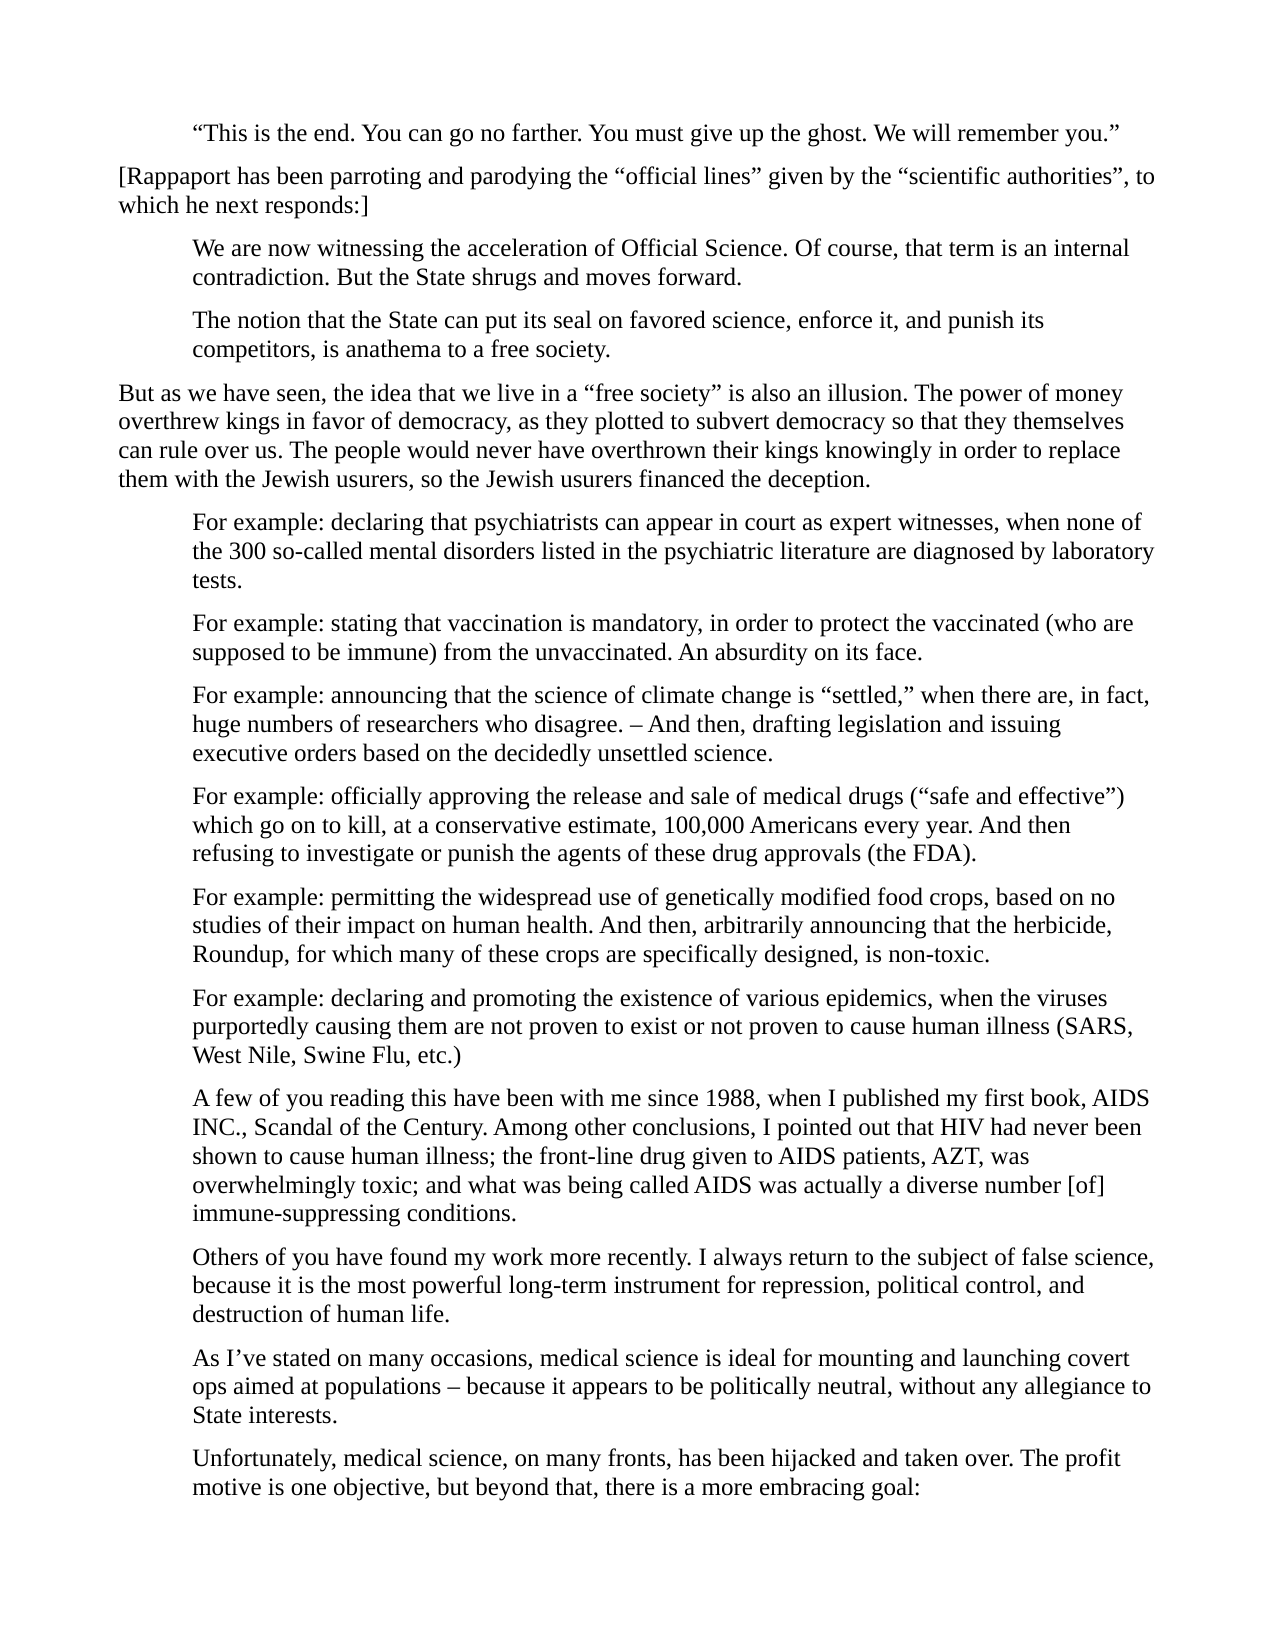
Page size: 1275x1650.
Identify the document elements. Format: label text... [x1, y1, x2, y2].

text For example: announcing that the science of climate change is “settled,” when there are, in fact, huge numbers of researchers who disagree. – And then, drafting legislation and issuing executive orders based on the decidedly unsettled science. [192, 680, 1157, 766]
text A few of you reading this have been with me since 1988, when I published my first book, AIDS INC., Scandal of the Century. Among other conclusions, I pointed out that HIV had never been shown to cause human illness; the front-line drug given to AIDS patients, AZT, was overwhelmingly toxic; and what was being called AIDS was actually a diverse number [of] immune-suppressing conditions. [192, 1083, 1157, 1227]
text As I’ve stated on many occasions, medical science is ideal for mounting and launching covert ops aimed at populations – because it appears to be politically neutral, without any allegiance to State interests. [192, 1343, 1157, 1429]
text But as we have seen, the idea that we live in a “free society” is also an illusion. The power of money overthrew kings in favor of democracy, as they plotted to subvert democracy so that they themselves can rule over us. The people would never have overthrown their kings knowingly in order to replace them with the Jewish usurers, so the Jewish usurers financed the deception. [118, 378, 1157, 493]
text For example: stating that vaccination is mandatory, in order to protect the vaccinated (who are supposed to be immune) from the unvaccinated. An absurdity on its face. [192, 608, 1157, 666]
text The notion that the State can put its seal on favored science, enforce it, and punish its competitors, is anathema to a free society. [192, 306, 1157, 363]
text [Rappaport has been parroting and parodying the “official lines” given by the “scientific authorities”, to which he next responds:] [118, 161, 1157, 219]
text “This is the end. You can go no farther. You must give up the ghost. We will remember you.” [192, 118, 1157, 147]
text For example: officially approving the release and sale of medical drugs (“safe and effective”) which go on to kill, at a conservative estimate, 100,000 Americans every year. And then refusing to investigate or punish the agents of these drug approvals (the FDA). [192, 781, 1157, 867]
text We are now witnessing the acceleration of Official Science. Of course, that term is an internal contradiction. But the State shrugs and moves forward. [192, 233, 1157, 291]
text Others of you have found my work more recently. I always return to the subject of false science, because it is the most powerful long-term instrument for repression, political control, and destruction of human life. [192, 1242, 1157, 1328]
text For example: permitting the widespread use of genetically modified food crops, based on no studies of their impact on human health. And then, arbitrarily announcing that the herbicide, Roundup, for which many of these crops are specifically designed, is non-toxic. [192, 882, 1157, 968]
text Unfortunately, medical science, on many fronts, has been hijacked and taken over. The profit motive is one objective, but beyond that, there is a more embracing goal: [192, 1443, 1157, 1501]
text For example: declaring and promoting the existence of various epidemics, when the viruses purportedly causing them are not proven to exist or not proven to cause human illness (SARS, West Nile, Swine Flu, etc.) [192, 983, 1157, 1069]
text For example: declaring that psychiatrists can appear in court as expert witnesses, when none of the 300 so-called mental disorders listed in the psychiatric literature are diagnosed by laboratory tests. [192, 507, 1157, 593]
